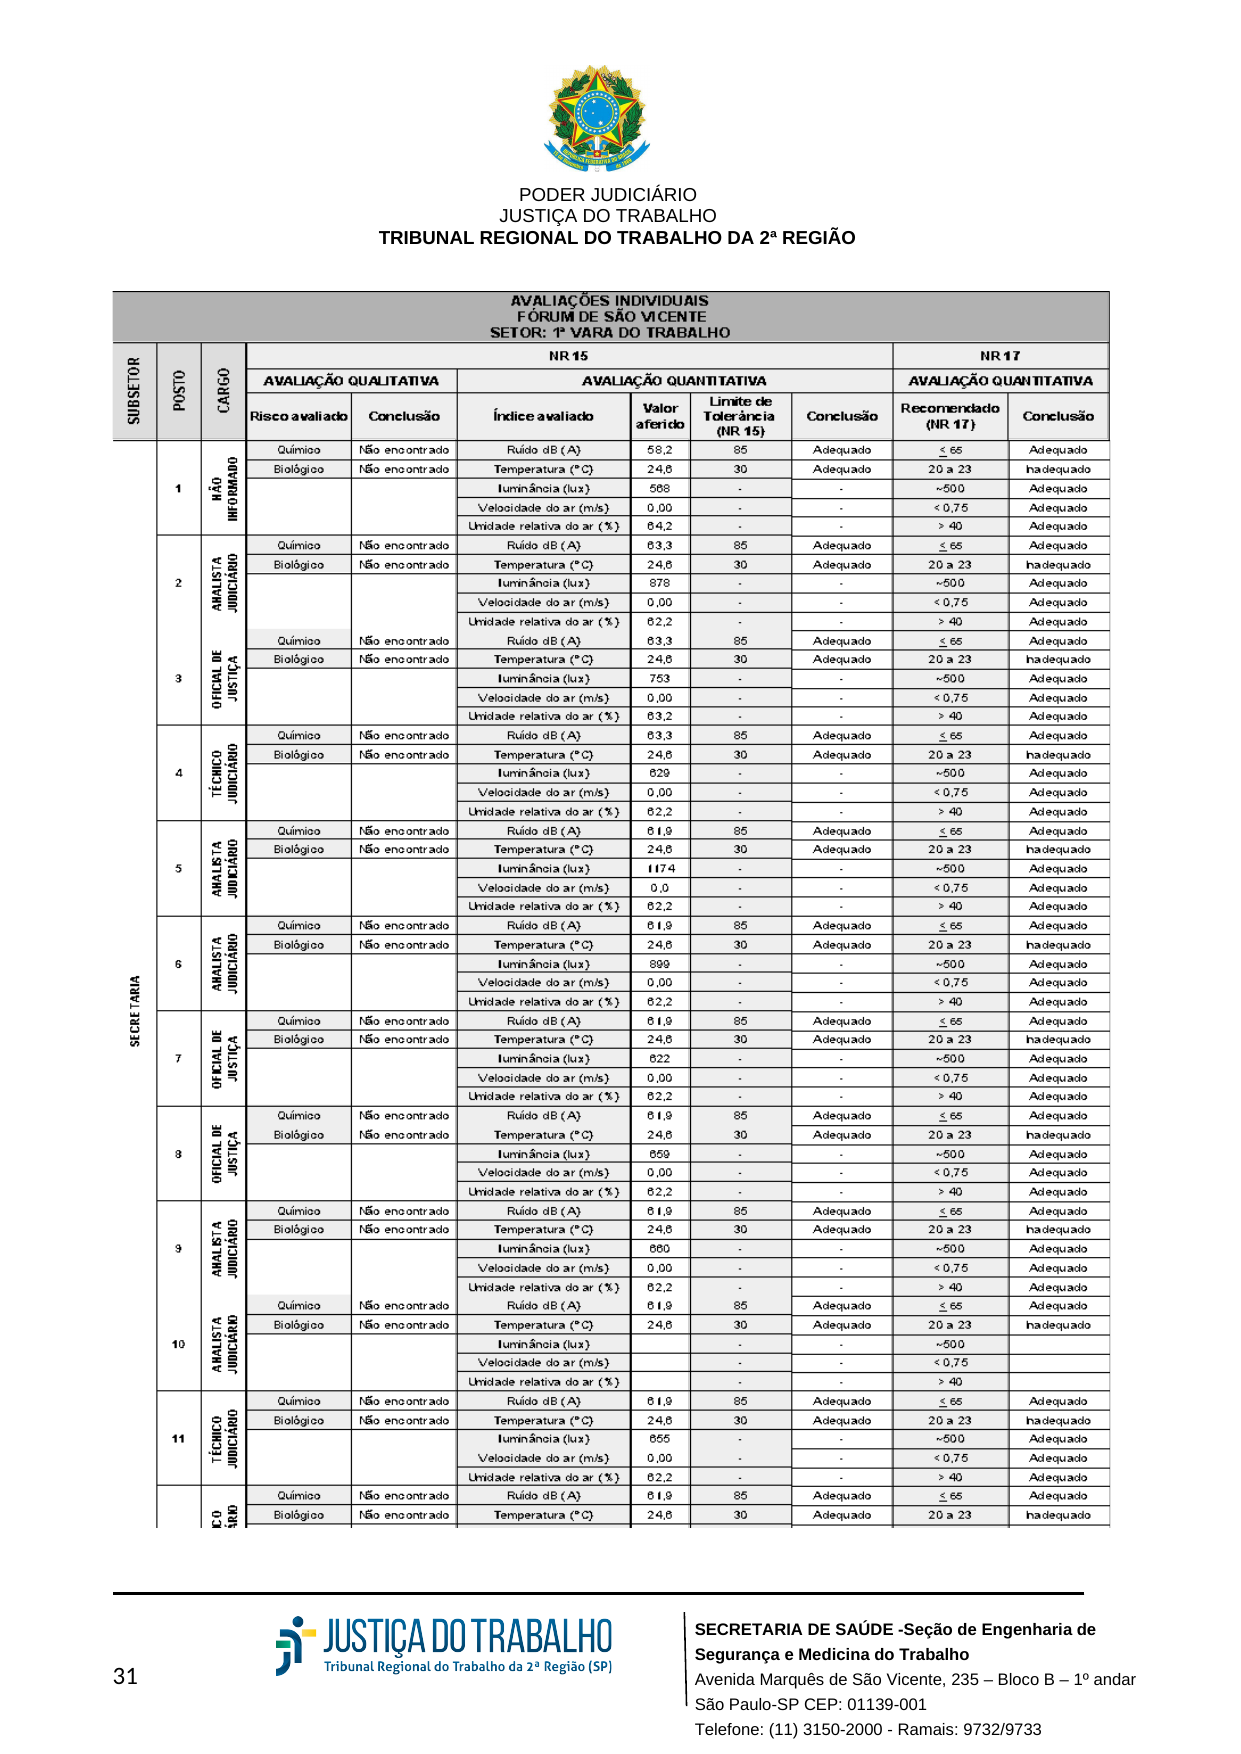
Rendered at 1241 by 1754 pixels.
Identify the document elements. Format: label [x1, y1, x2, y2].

picture [543, 65, 650, 172]
picture [112, 291, 1110, 1528]
picture [276, 1616, 612, 1676]
